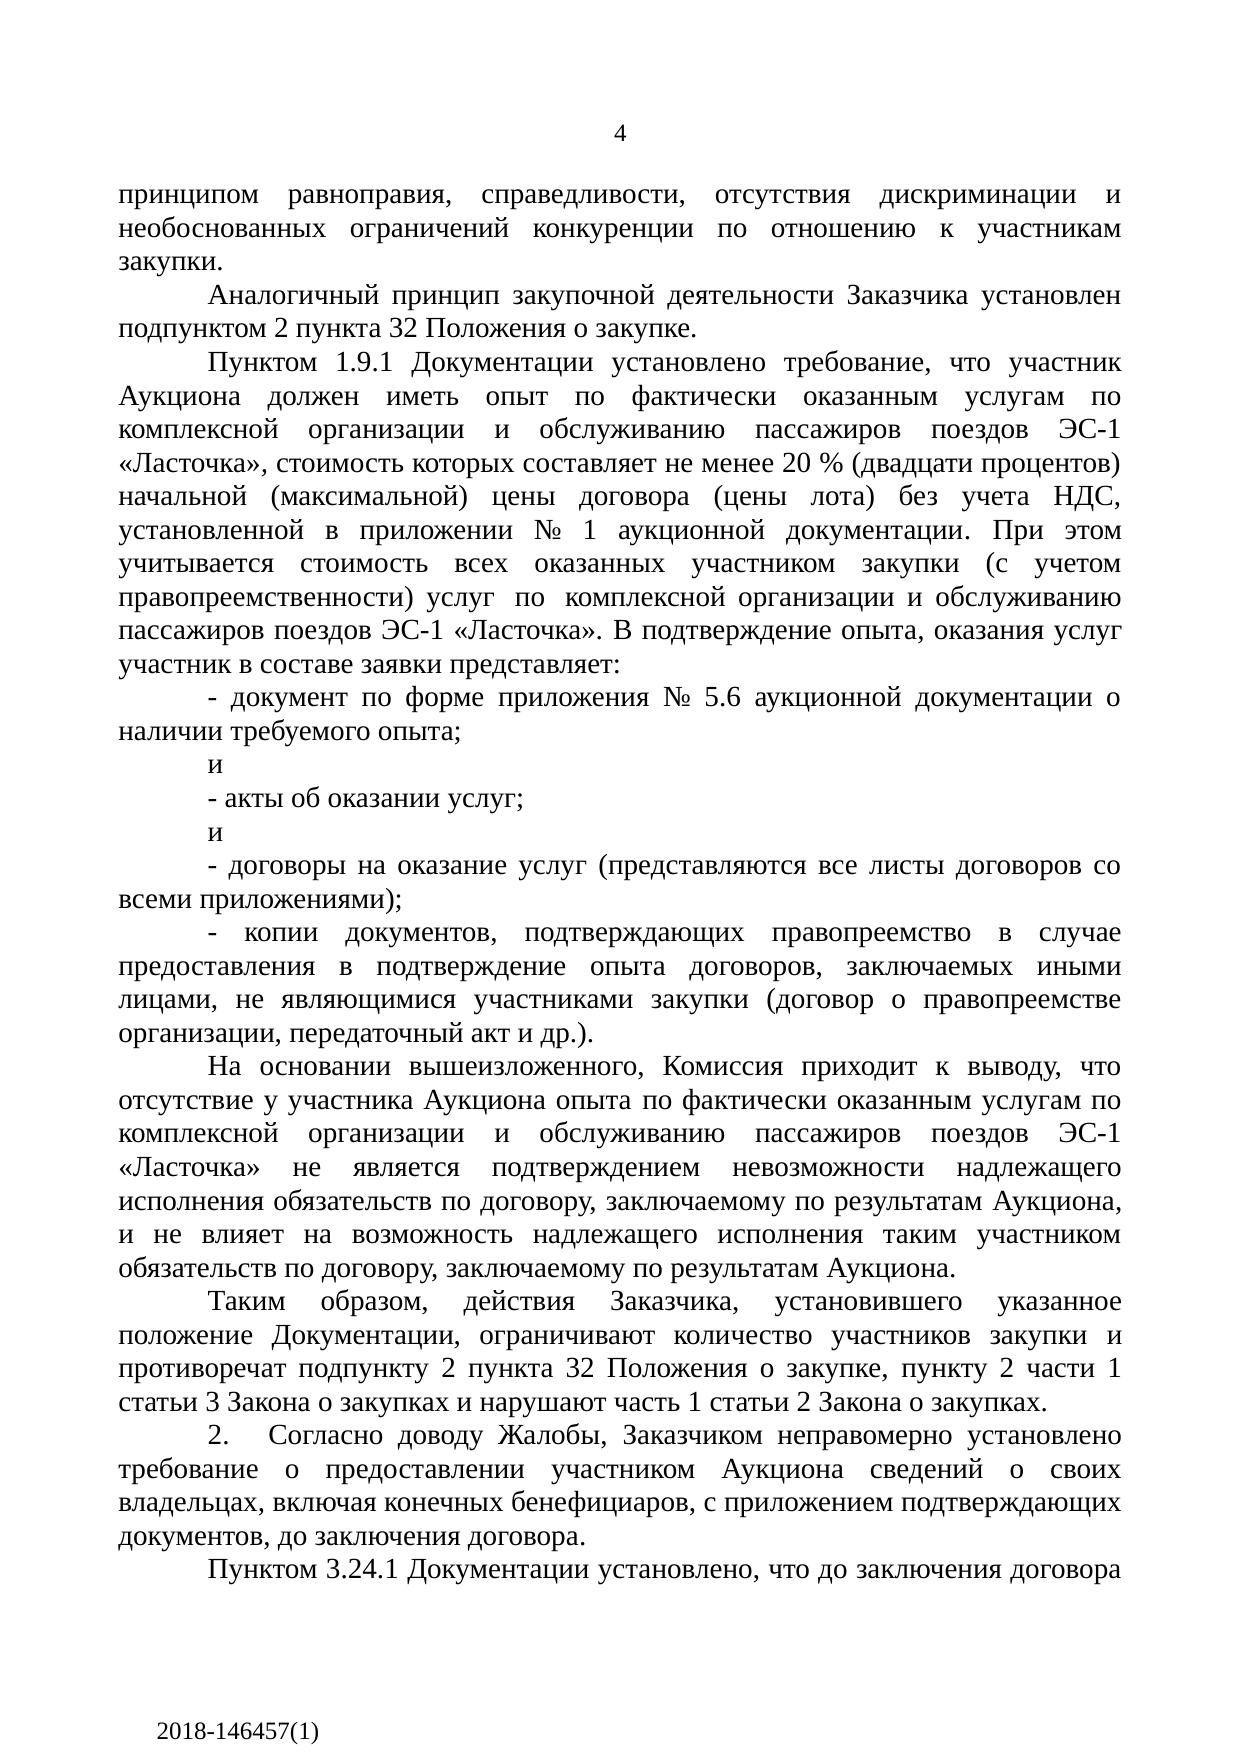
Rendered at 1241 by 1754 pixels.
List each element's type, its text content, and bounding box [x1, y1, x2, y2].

text Пунктом 1.9.1 Документации установлено требование, что участник Аукциона должен иметь опыт по фактически оказанным услугам по комплексной организации и обслуживанию пассажиров поездов ЭС-1 «Ласточка», стоимость которых составляет не менее 20 % (двадцати процентов) начальной (максимальной) цены договора (цены лота) без учета НДС, установленной в приложении № 1 аукционной документации. При этом учитывается стоимость всех оказанных участником закупки (с учетом правопреемственности) услуг по комплексной организации и обслуживанию пассажиров поездов ЭС-1 «Ласточка». В подтверждение опыта, оказания услуг участник в составе заявки представляет: [118, 344, 1122, 679]
text принципом равноправия, справедливости, отсутствия дискриминации и необоснованных ограничений конкуренции по отношению к участникам закупки. [118, 176, 1122, 277]
text На основании вышеизложенного, Комиссия приходит к выводу, что отсутствие у участника Аукциона опыта по фактически оказанным услугам по комплексной организации и обслуживанию пассажиров поездов ЭС-1 «Ласточка» не является подтверждением невозможности надлежащего исполнения обязательств по договору, заключаемому по результатам Аукциона, и не влияет на возможность надлежащего исполнения таким участником обязательств по договору, заключаемому по результатам Аукциона. [118, 1048, 1122, 1283]
text - документ по форме приложения № 5.6 аукционной документации о наличии требуемого опыта; [118, 679, 1122, 747]
text - акты об оказании услуг; [118, 780, 1122, 814]
text Таким образом, действия Заказчика, установившего указанное положение Документации, ограничивают количество участников закупки и противоречат подпункту 2 пункта 32 Положения о закупке, пункту 2 части 1 статьи 3 Закона о закупках и нарушают часть 1 статьи 2 Закона о закупках. [118, 1283, 1122, 1417]
text и [118, 747, 1122, 780]
text - договоры на оказание услуг (представляются все листы договоров со всеми приложениями); [118, 847, 1122, 914]
text - копии документов, подтверждающих правопреемство в случае предоставления в подтверждение опыта договоров, заключаемых иными лицами, не являющимися участниками закупки (договор о правопреемстве организации, передаточный акт и др.). [118, 914, 1122, 1048]
list Согласно доводу Жалобы, Заказчиком неправомерно установлено требование о предоставлении участником Аукциона сведений о своих владельцах, включая конечных бенефициаров, с приложением подтверждающих документов, до заключения договора. [118, 1417, 1122, 1552]
text и [118, 814, 1122, 847]
text Пунктом 3.24.1 Документации установлено, что до заключения договора [118, 1552, 1122, 1585]
text Аналогичный принцип закупочной деятельности Заказчика установлен подпунктом 2 пункта 32 Положения о закупке. [118, 277, 1122, 344]
